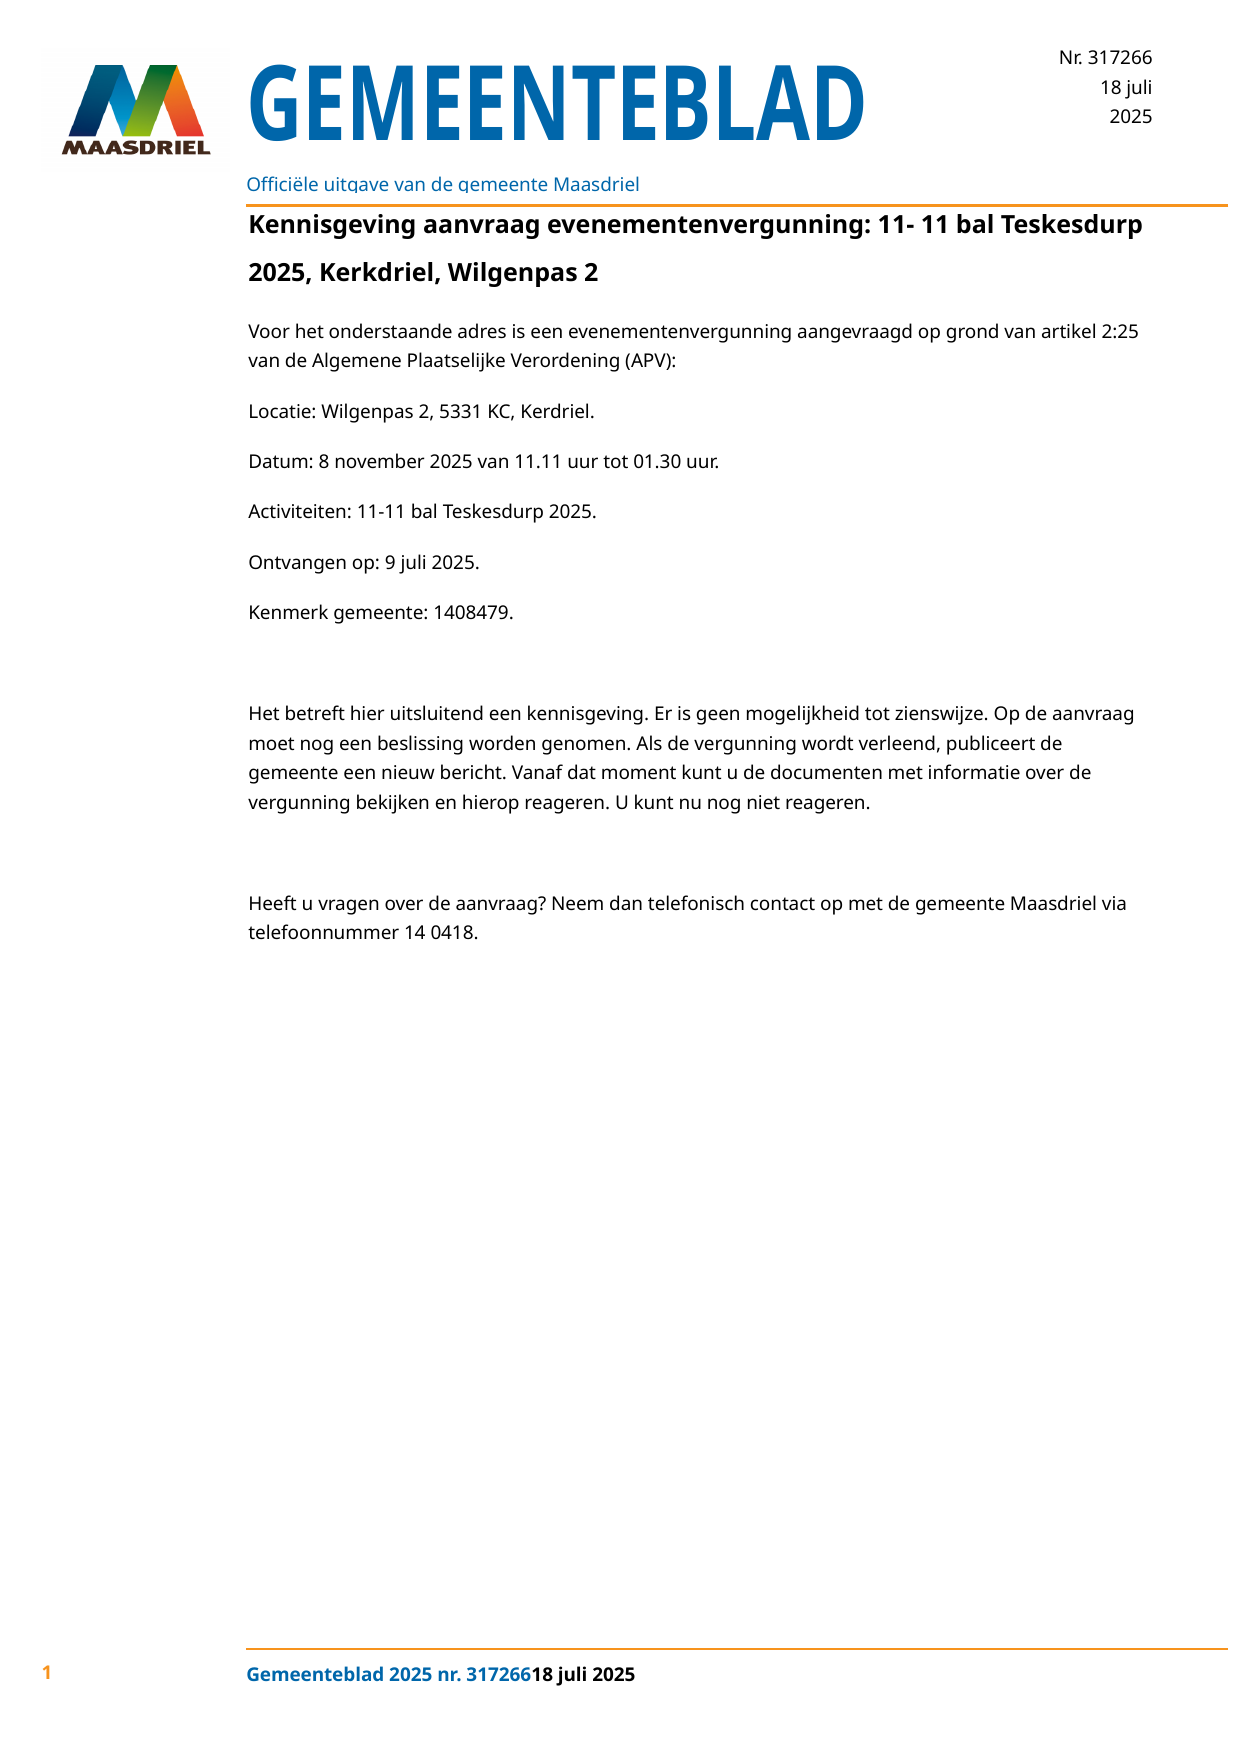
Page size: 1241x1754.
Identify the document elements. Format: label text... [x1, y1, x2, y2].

text Heeft u vragen over de aanvraag? Neem dan telefonisch contact op met de gemeente Maasdriel via telefoonnummer 14 0418. [248, 890, 1152, 945]
text Datum: 8 november 2025 van 11.11 uur tot 01.30 uur. [248, 448, 1152, 474]
text Locatie: Wilgenpas 2, 5331 KC, Kerdriel. [248, 398, 1152, 424]
text Activiteiten: 11-11 bal Teskesdurp 2025. [248, 499, 1152, 524]
picture [41, 47, 231, 172]
text Kennisgeving aanvraag evenementenvergunning: 11- 11 bal Teskesdurp 2025, Kerkdriel, Wilgenpas 2 [248, 207, 1152, 288]
text Het betreft hier uitsluitend een kennisgeving. Er is geen mogelijkheid tot zienswijze. Op de aanvraag moet nog een beslissing worden genomen. Als de vergunning wordt verleend, publiceert de gemeente een nieuw bericht. Vanaf dat moment kunt u de documenten met informatie over de vergunning bekijken en hierop reageren. U kunt nu nog niet reageren. [248, 700, 1152, 815]
text Voor het onderstaande adres is een evenementenvergunning aangevraagd op grond van artikel 2:25 van de Algemene Plaatselijke Verordening (APV): [248, 318, 1152, 373]
text Kenmerk gemeente: 1408479. [248, 599, 1152, 625]
text Ontvangen op: 9 juli 2025. [248, 549, 1152, 575]
